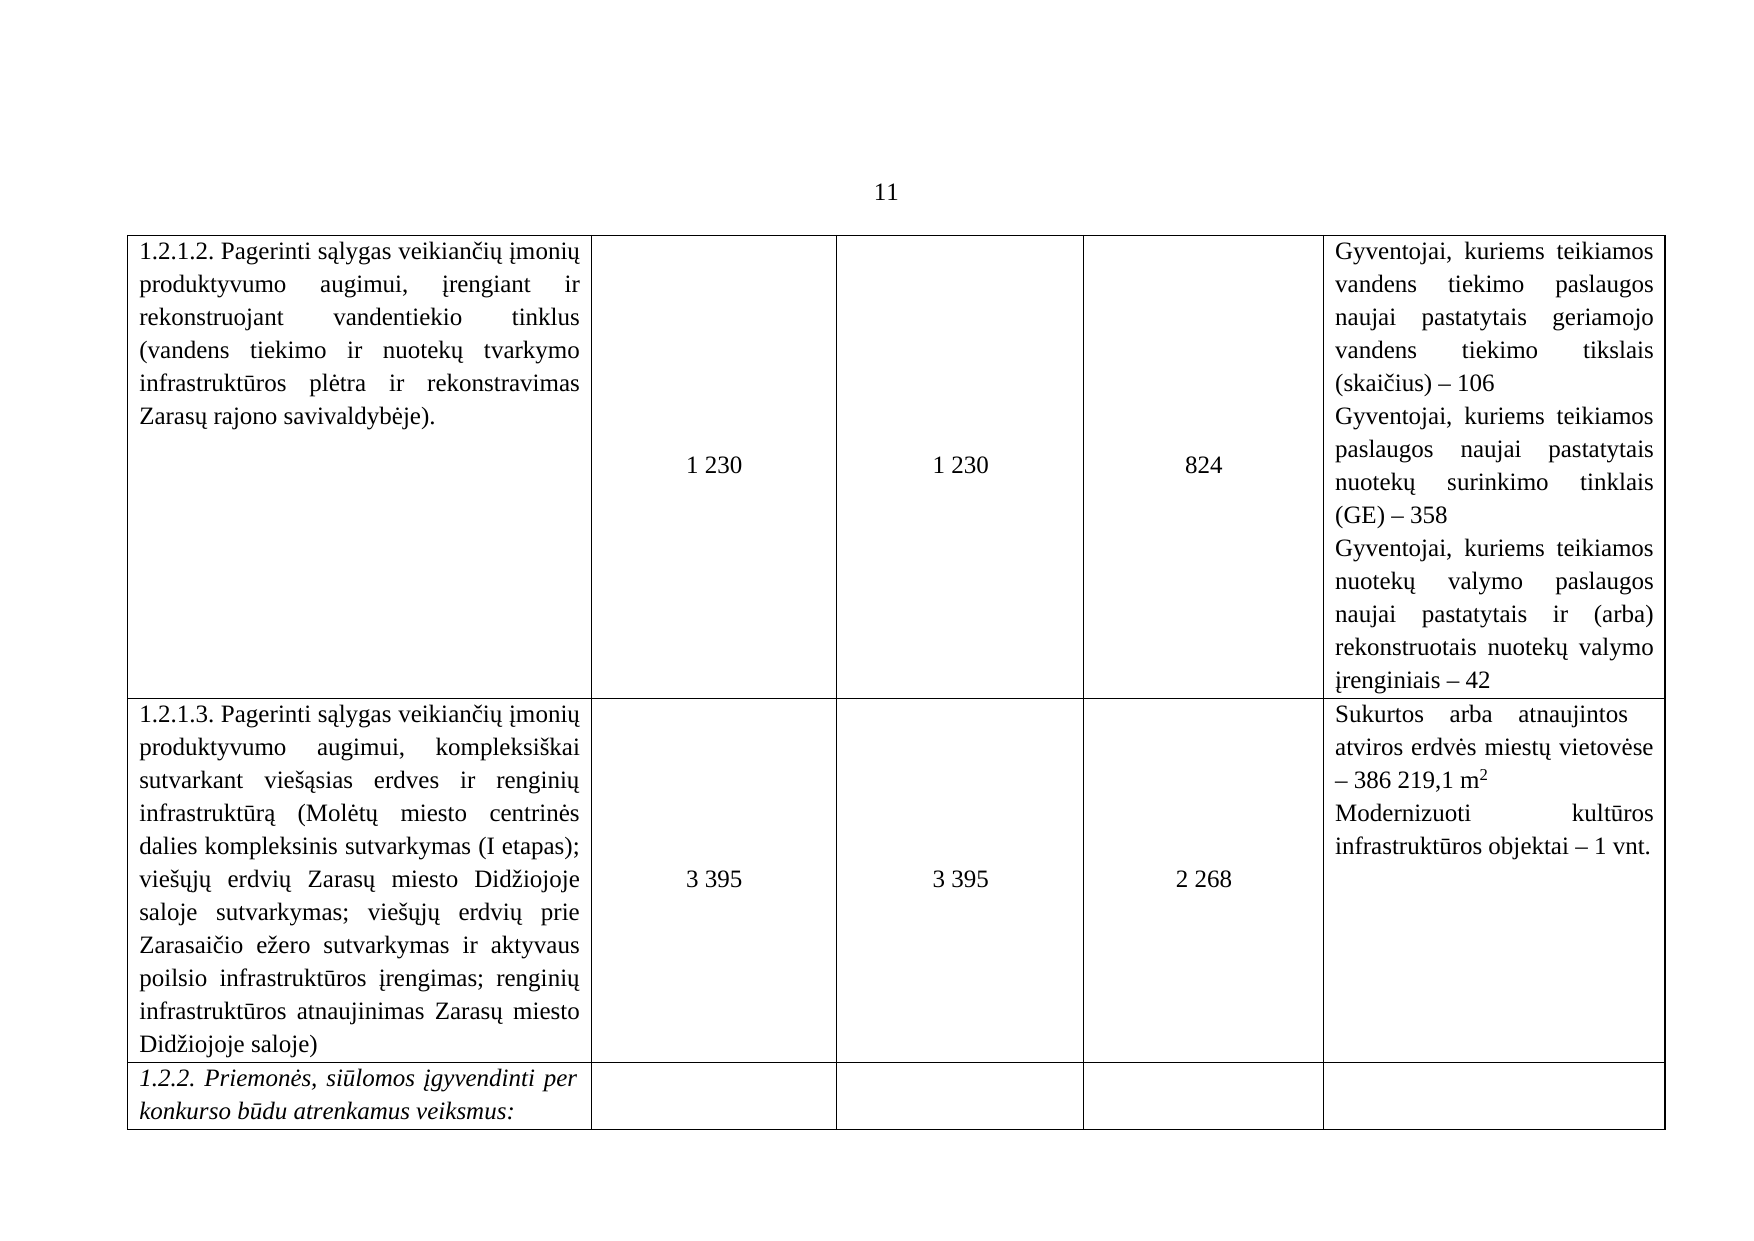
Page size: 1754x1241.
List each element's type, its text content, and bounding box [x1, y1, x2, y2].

table_cell 1.2.1.3. Pagerinti sąlygas veikiančių įmonių produktyvumo augimui, kompleksiškai sutvarkant viešąsias erdves ir renginių infrastruktūrą (Molėtų miesto centrinės dalies kompleksinis sutvarkymas (I etapas); viešųjų erdvių Zarasų miesto Didžiojoje saloje sutvarkymas; viešųjų erdvių prie Zarasaičio ežero sutvarkymas ir aktyvaus poilsio infrastruktūros įrengimas; renginių infrastruktūros atnaujinimas Zarasų miesto Didžiojoje saloje) [128, 699, 591, 1062]
table_cell 3 395 [592, 699, 836, 1062]
table_cell [592, 1063, 836, 1129]
table_cell 1 230 [837, 236, 1083, 698]
table_cell Sukurtos arba atnaujintos atviros erdvės miestų vietovėse – 386 219,1 m2 Modernizuoti kultūros infrastruktūros objektai – 1 vnt. [1324, 699, 1664, 1062]
table_cell 824 [1084, 236, 1323, 698]
table_cell [837, 1063, 1083, 1129]
table_cell 3 395 [837, 699, 1083, 1062]
table_cell 2 268 [1084, 699, 1323, 1062]
table_cell [1084, 1063, 1323, 1129]
table_cell [1324, 1063, 1664, 1129]
table_cell Gyventojai, kuriems teikiamos vandens tiekimo paslaugos naujai pastatytais geriamojo vandens tiekimo tikslais (skaičius) – 106 Gyventojai, kuriems teikiamos paslaugos naujai pastatytais nuotekų surinkimo tinklais (GE) – 358 Gyventojai, kuriems teikiamos nuotekų valymo paslaugos naujai pastatytais ir (arba) rekonstruotais nuotekų valymo įrenginiais – 42 [1324, 236, 1664, 698]
table_cell 1.2.1.2. Pagerinti sąlygas veikiančių įmonių produktyvumo augimui, įrengiant ir rekonstruojant vandentiekio tinklus (vandens tiekimo ir nuotekų tvarkymo infrastruktūros plėtra ir rekonstravimas Zarasų rajono savivaldybėje). [128, 236, 591, 698]
table_cell 1 230 [592, 236, 836, 698]
table_cell 1.2.2. Priemonės, siūlomos įgyvendinti per konkurso būdu atrenkamus veiksmus: [128, 1063, 591, 1129]
